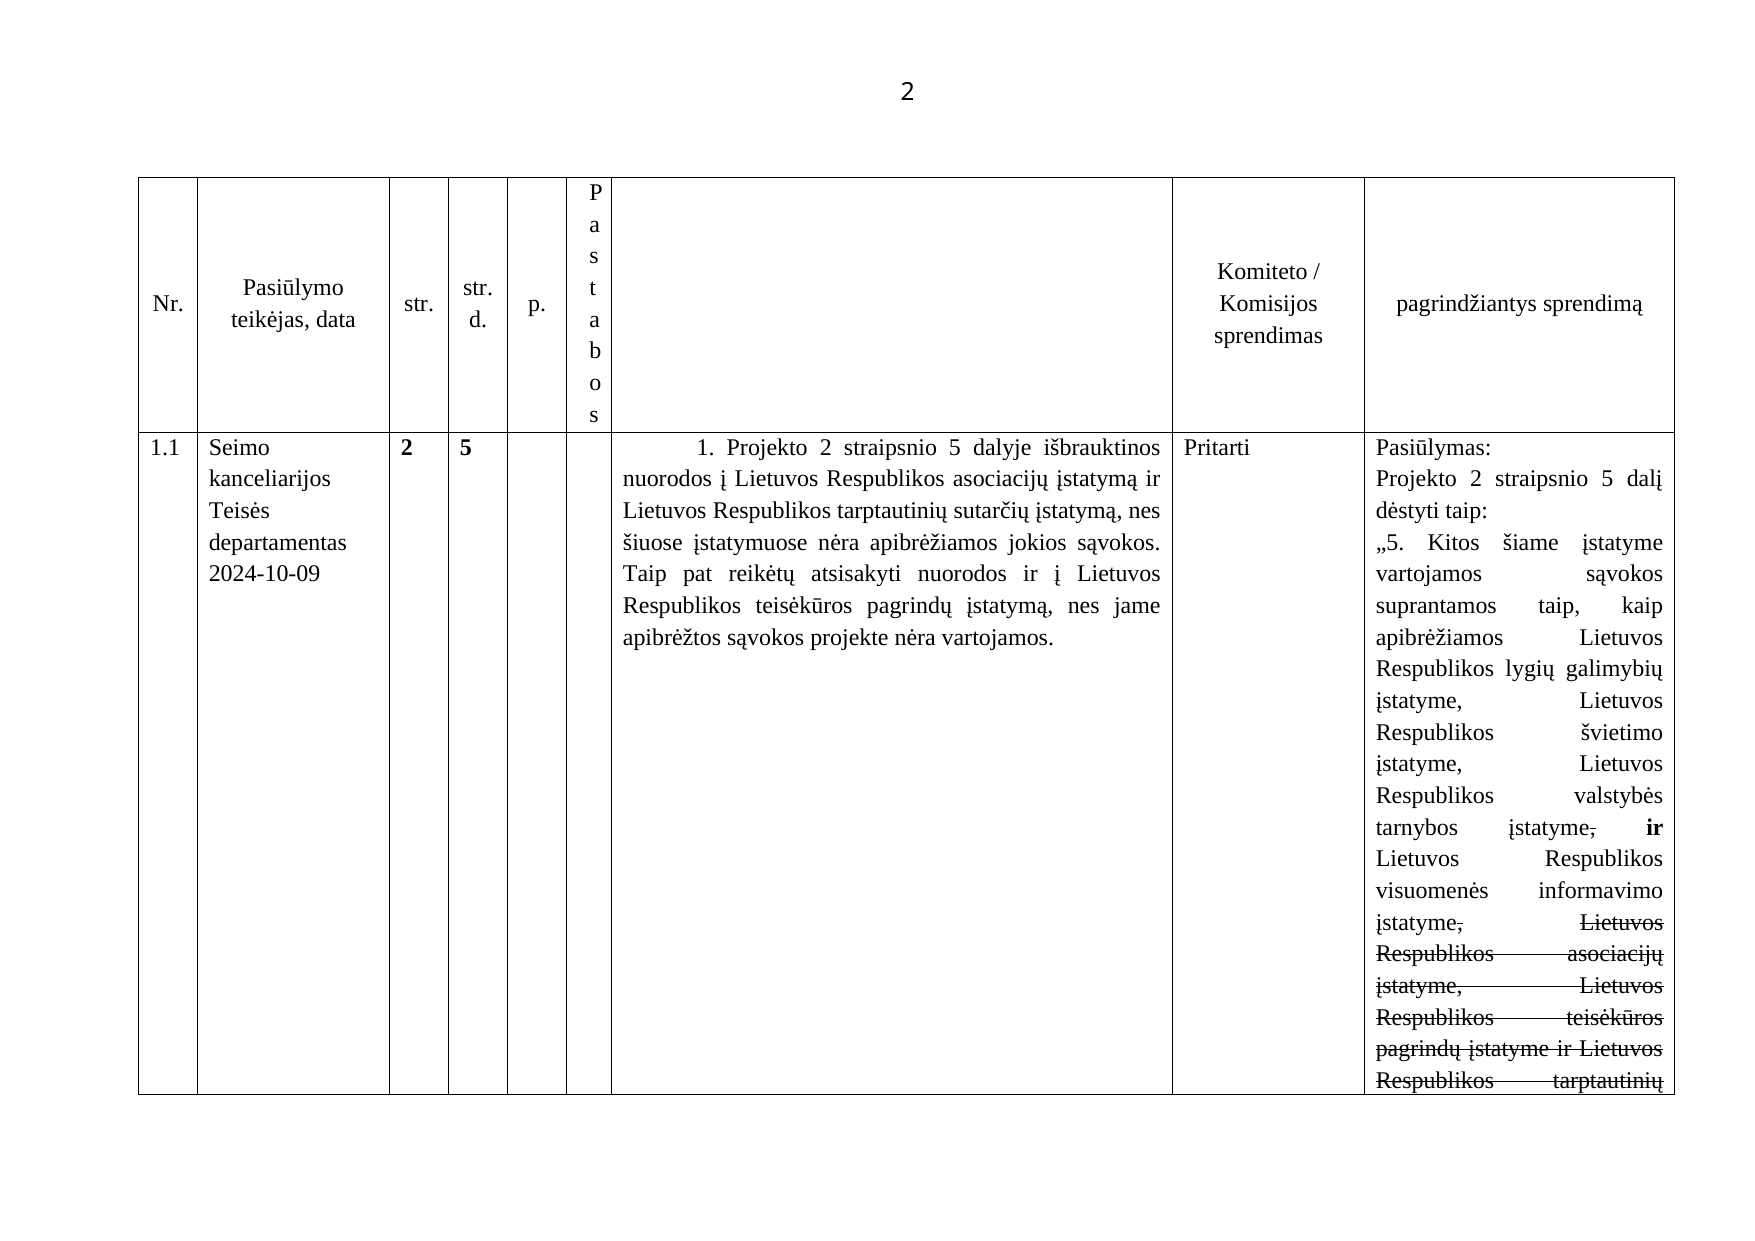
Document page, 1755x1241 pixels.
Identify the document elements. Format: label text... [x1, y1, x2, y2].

table_header Pasiūlymo teikėjas, data [198, 178, 389, 432]
table_cell str. [390, 178, 448, 432]
table_cell [567, 433, 611, 1093]
table_cell 1. Projekto 2 straipsnio 5 dalyje išbrauktinos nuorodos į Lietuvos Respublikos asociacijų įstatymą ir Lietuvos Respublikos tarptautinių sutarčių įstatymą, nes šiuose įstatymuose nėra apibrėžiamos jokios sąvokos. Taip pat reikėtų atsisakyti nuorodos ir į Lietuvos Respublikos teisėkūros pagrindų įstatymą, nes jame apibrėžtos sąvokos projekte nėra vartojamos. [612, 433, 1172, 1093]
table_cell Pasiūlymas: Projekto 2 straipsnio 5 dalį dėstyti taip: „5. Kitos šiame įstatyme vartojamos sąvokos suprantamos taip, kaip apibrėžiamos Lietuvos Respublikos lygių galimybių įstatyme, Lietuvos Respublikos švietimo įstatyme, Lietuvos Respublikos valstybės tarnybos įstatyme, ir Lietuvos Respublikos visuomenės informavimo įstatyme, Lietuvos Respublikos asociacijų įstatyme, Lietuvos Respublikos teisėkūros pagrindų įstatyme ir Lietuvos Respublikos tarptautinių [1365, 433, 1674, 1093]
table_cell Seimo kanceliarijos Teisės departamentas 2024-10-09 [198, 433, 389, 1093]
table_header [612, 178, 1172, 432]
table_cell p. [508, 178, 566, 432]
table_cell [508, 433, 566, 1093]
table_header Nr. [139, 178, 197, 432]
table_header pagrindžiantys sprendimą [1365, 178, 1674, 432]
table_cell str. d. [449, 178, 507, 432]
table_header Pastabos [567, 178, 611, 432]
table_header Komiteto / Komisijos sprendimas [1173, 178, 1364, 432]
table_cell 1.1 [139, 433, 197, 1093]
table_cell 5 [449, 433, 507, 1093]
table_cell 2 [390, 433, 448, 1093]
table_cell Pritarti [1173, 433, 1364, 1093]
